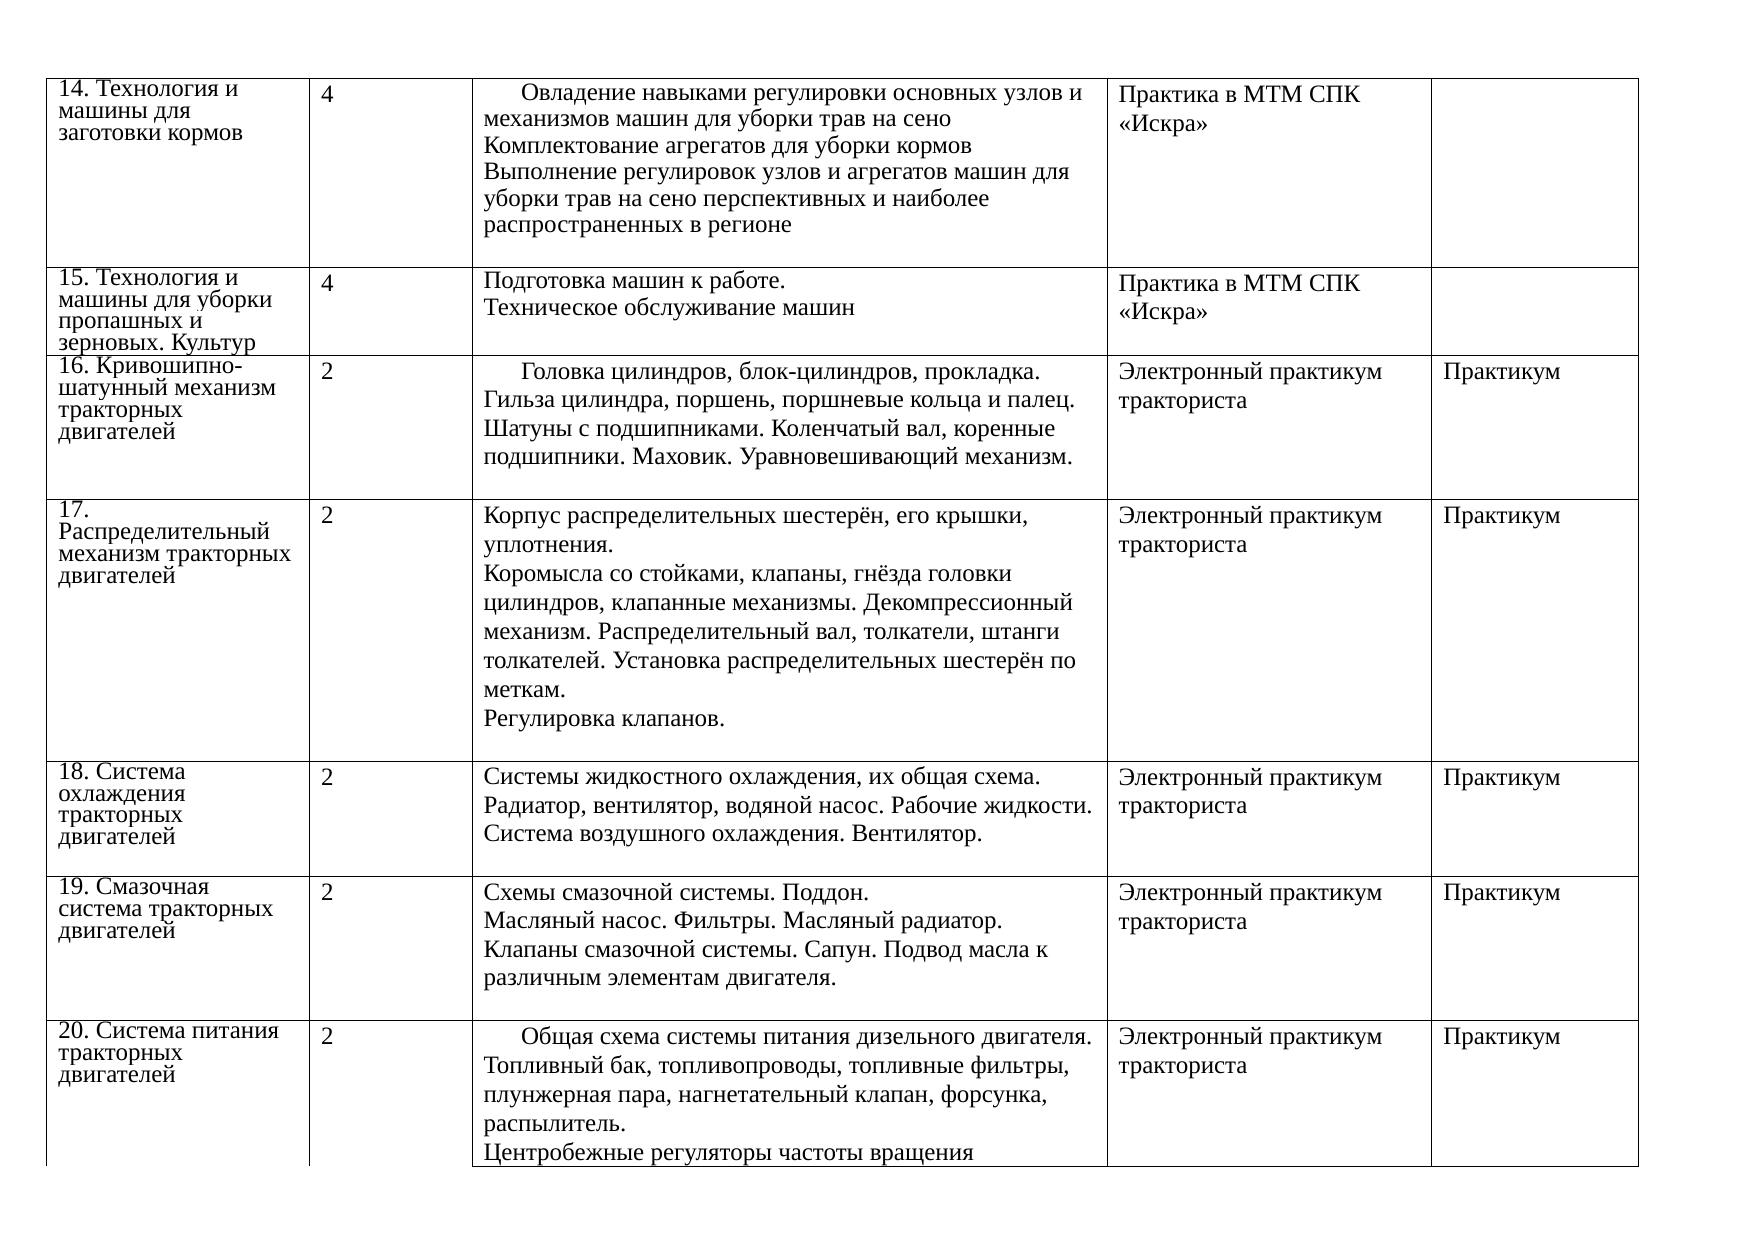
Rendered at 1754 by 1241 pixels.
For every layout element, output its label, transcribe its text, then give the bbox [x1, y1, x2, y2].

table_cell 2 [310, 1021, 472, 1166]
table_cell [1432, 79, 1638, 267]
table_cell [1432, 268, 1638, 355]
table_cell Электронный практикум тракториста [1108, 1021, 1431, 1166]
table_cell Электронный практикум тракториста [1108, 500, 1431, 761]
table_cell Практикум [1432, 500, 1638, 761]
table_cell 16. Кривошипно-шатунный механизм тракторных двигателей [47, 356, 309, 499]
table_cell Практика в МТМ СПК «Искра» [1108, 268, 1431, 355]
table_cell 2 [310, 877, 472, 1020]
table_cell Подготовка машин к работе. Техническое обслуживание машин [473, 268, 1107, 355]
table_cell Схемы смазочной системы. Поддон. Масляный насос. Фильтры. Масляный радиатор. Клапаны смазочной системы. Сапун. Подвод масла к различным элементам двигателя. [473, 877, 1107, 1020]
table_cell Практикум [1432, 1021, 1638, 1166]
table_cell Корпус распределительных шестерён, его крышки, уплотнения. Коромысла со стойками, клапаны, гнёзда головки цилиндров, клапанные механизмы. Декомпрессионный механизм. Распределительный вал, толкатели, штанги толкателей. Установка распределительных шестерён по меткам. Регулировка клапанов. [473, 500, 1107, 761]
table_cell 2 [310, 762, 472, 876]
table_cell 4 [310, 79, 472, 267]
table_cell Головка цилиндров, блок-цилиндров, прокладка. Гильза цилиндра, поршень, поршневые кольца и палец. Шатуны с подшипниками. Коленчатый вал, коренные подшипники. Маховик. Уравновешивающий механизм. [473, 356, 1107, 499]
table_cell 2 [310, 356, 472, 499]
table_cell Практикум [1432, 762, 1638, 876]
table_cell Овладение навыками регулировки основных узлов и механизмов машин для уборки трав на сено Комплектование агрегатов для уборки кормов Выполнение регулировок узлов и агрегатов машин для уборки трав на сено перспективных и наиболее распространенных в регионе [473, 79, 1107, 267]
table_cell Практикум [1432, 356, 1638, 499]
table_cell 19. Смазочная система тракторных двигателей [47, 877, 309, 1020]
table_cell Электронный практикум тракториста [1108, 877, 1431, 1020]
table_cell 14. Технология и машины для заготовки кормов [47, 79, 309, 267]
table_cell 2 [310, 500, 472, 761]
table_cell 20. Система питания тракторных двигателей [47, 1021, 309, 1166]
table_cell 17. Распределительный механизм тракторных двигателей [47, 500, 309, 761]
table_cell Электронный практикум тракториста [1108, 356, 1431, 499]
table_cell Системы жидкостного охлаждения, их общая схема. Радиатор, вентилятор, водяной насос. Рабочие жидкости. Система воздушного охлаждения. Вентилятор. [473, 762, 1107, 876]
table_cell Практикум [1432, 877, 1638, 1020]
table_cell 18. Система охлаждения тракторных двигателей [47, 762, 309, 876]
table_cell Электронный практикум тракториста [1108, 762, 1431, 876]
table_cell Практика в МТМ СПК «Искра» [1108, 79, 1431, 267]
table_cell 4 [310, 268, 472, 355]
